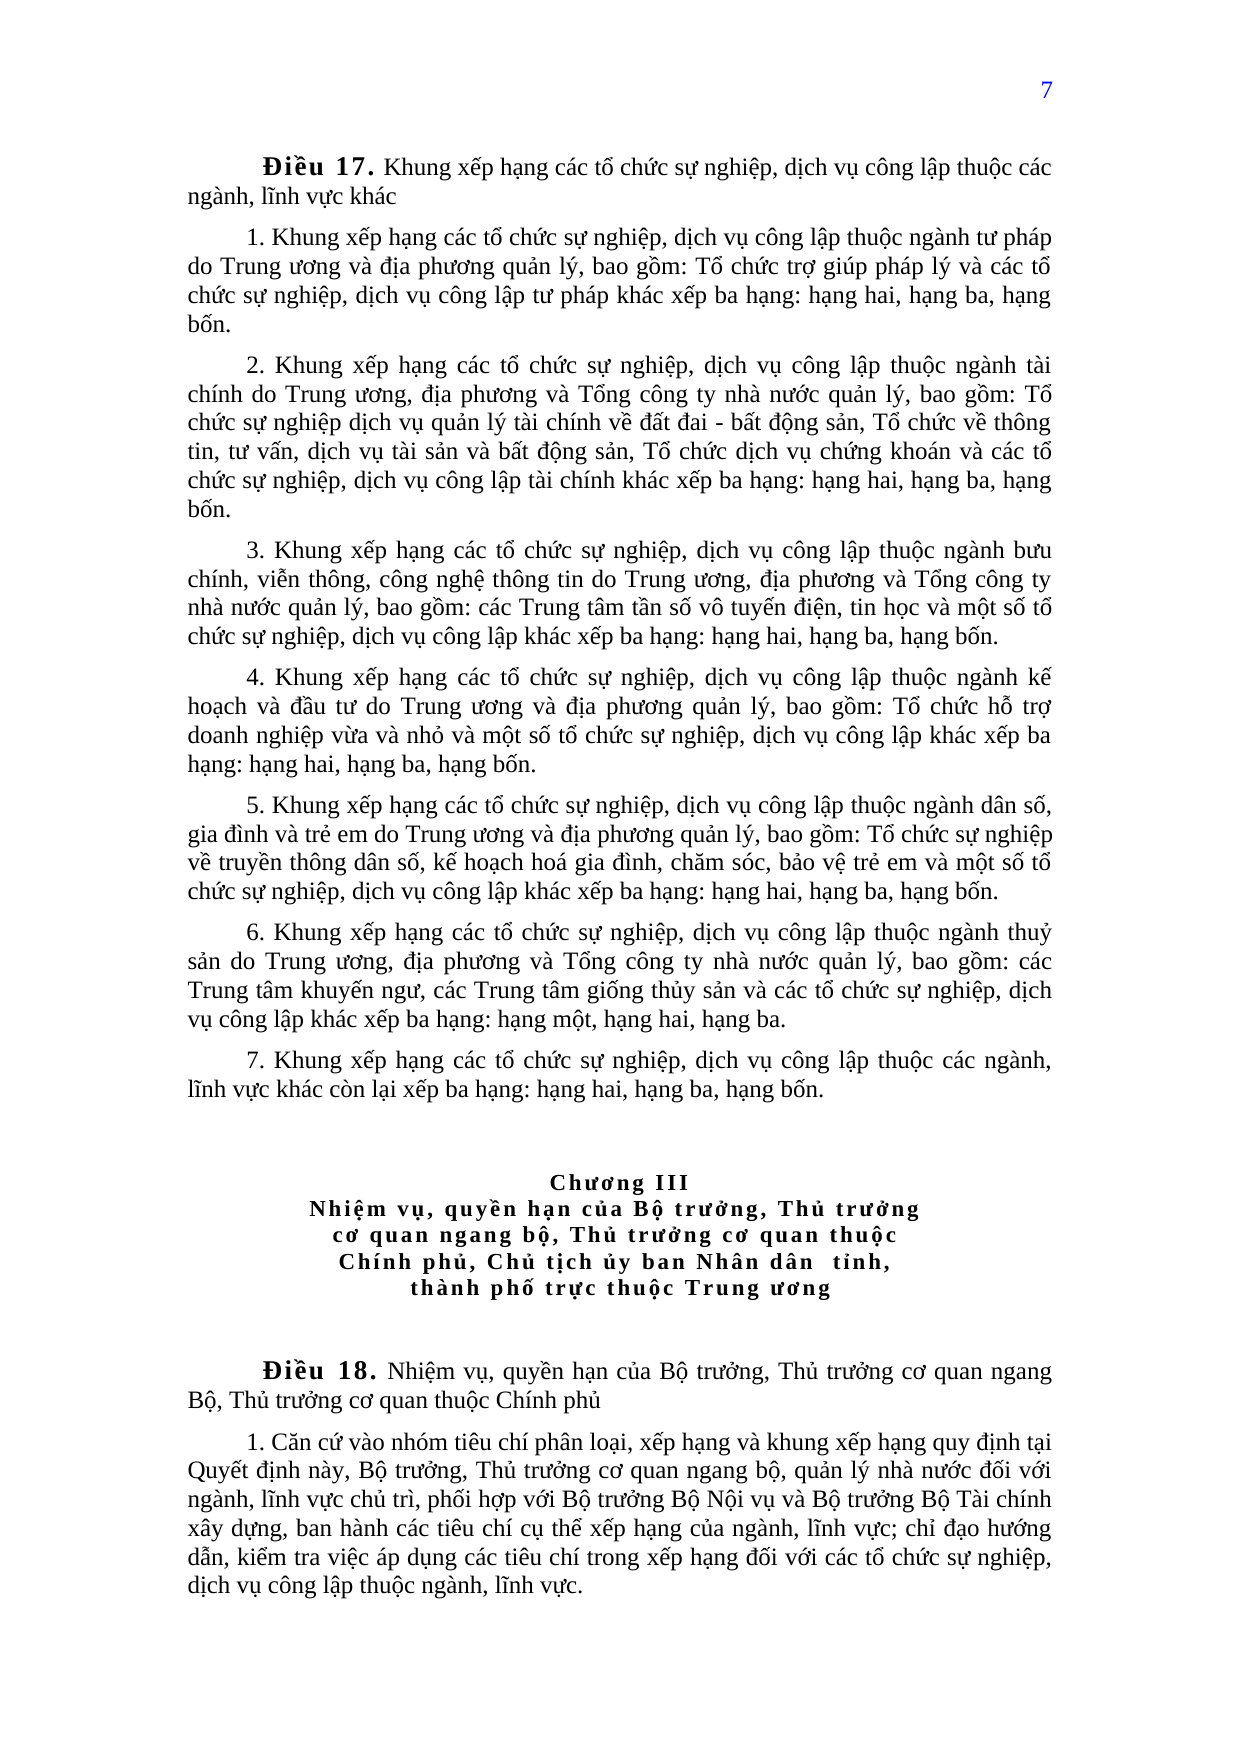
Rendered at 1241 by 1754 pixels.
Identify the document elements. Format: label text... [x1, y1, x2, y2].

text 1. Căn cứ vào nhóm tiêu chí phân loại, xếp hạng và khung xếp hạng quy định tại Quyết định này, Bộ trưởng, Thủ trưởng cơ quan ngang bộ, quản lý nhà nước đối với ngành, lĩnh vực chủ trì, phối hợp với Bộ trưởng Bộ Nội vụ và Bộ trưởng Bộ Tài chính xây dựng, ban hành các tiêu chí cụ thể xếp hạng của ngành, lĩnh vực; chỉ đạo hướng dẫn, kiểm tra việc áp dụng các tiêu chí trong xếp hạng đối với các tổ chức sự nghiệp, dịch vụ công lập thuộc ngành, lĩnh vực. [187, 1427, 1053, 1599]
text 1. Khung xếp hạng các tổ chức sự nghiệp, dịch vụ công lập thuộc ngành tư pháp do Trung ương và địa phương quản lý, bao gồm: Tổ chức trợ giúp pháp lý và các tổ chức sự nghiệp, dịch vụ công lập tư pháp khác xếp ba hạng: hạng hai, hạng ba, hạng bốn. [187, 222, 1053, 337]
text 2. Khung xếp hạng các tổ chức sự nghiệp, dịch vụ công lập thuộc ngành tài chính do Trung ương, địa phương và Tổng công ty nhà nước quản lý, bao gồm: Tổ chức sự nghiệp dịch vụ quản lý tài chính về đất đai - bất động sản, Tổ chức về thông tin, tư vấn, dịch vụ tài sản và bất động sản, Tổ chức dịch vụ chứng khoán và các tổ chức sự nghiệp, dịch vụ công lập tài chính khác xếp ba hạng: hạng hai, hạng ba, hạng bốn. [187, 350, 1053, 522]
text 5. Khung xếp hạng các tổ chức sự nghiệp, dịch vụ công lập thuộc ngành dân số, gia đình và trẻ em do Trung ương và địa phương quản lý, bao gồm: Tổ chức sự nghiệp về truyền thông dân số, kế hoạch hoá gia đình, chăm sóc, bảo vệ trẻ em và một số tổ chức sự nghiệp, dịch vụ công lập khác xếp ba hạng: hạng hai, hạng ba, hạng bốn. [187, 790, 1053, 905]
text Điều 18. Nhiệm vụ, quyền hạn của Bộ trưởng, Thủ trưởng cơ quan ngang Bộ, Thủ trưởng cơ quan thuộc Chính phủ [187, 1354, 1053, 1414]
text 7. Khung xếp hạng các tổ chức sự nghiệp, dịch vụ công lập thuộc các ngành, lĩnh vực khác còn lại xếp ba hạng: hạng hai, hạng ba, hạng bốn. [187, 1045, 1053, 1102]
text Chương III Nhiệm vụ, quyền hạn của Bộ trưởng, Thủ trưởng cơ quan ngang bộ, Thủ trưởng cơ quan thuộc Chính phủ, Chủ tịch ủy ban Nhân dân tỉnh, thành phố trực thuộc Trung ương [187, 1169, 1053, 1300]
text 3. Khung xếp hạng các tổ chức sự nghiệp, dịch vụ công lập thuộc ngành bưu chính, viễn thông, công nghệ thông tin do Trung ương, địa phương và Tổng công ty nhà nước quản lý, bao gồm: các Trung tâm tần số vô tuyến điện, tin học và một số tổ chức sự nghiệp, dịch vụ công lập khác xếp ba hạng: hạng hai, hạng ba, hạng bốn. [187, 535, 1053, 650]
text 6. Khung xếp hạng các tổ chức sự nghiệp, dịch vụ công lập thuộc ngành thuỷ sản do Trung ương, địa phương và Tổng công ty nhà nước quản lý, bao gồm: các Trung tâm khuyến ngư, các Trung tâm giống thủy sản và các tổ chức sự nghiệp, dịch vụ công lập khác xếp ba hạng: hạng một, hạng hai, hạng ba. [187, 917, 1053, 1032]
text 4. Khung xếp hạng các tổ chức sự nghiệp, dịch vụ công lập thuộc ngành kế hoạch và đầu tư do Trung ương và địa phương quản lý, bao gồm: Tổ chức hỗ trợ doanh nghiệp vừa và nhỏ và một số tổ chức sự nghiệp, dịch vụ công lập khác xếp ba hạng: hạng hai, hạng ba, hạng bốn. [187, 662, 1053, 777]
text Điều 17. Khung xếp hạng các tổ chức sự nghiệp, dịch vụ công lập thuộc các ngành, lĩnh vực khác [187, 150, 1053, 210]
